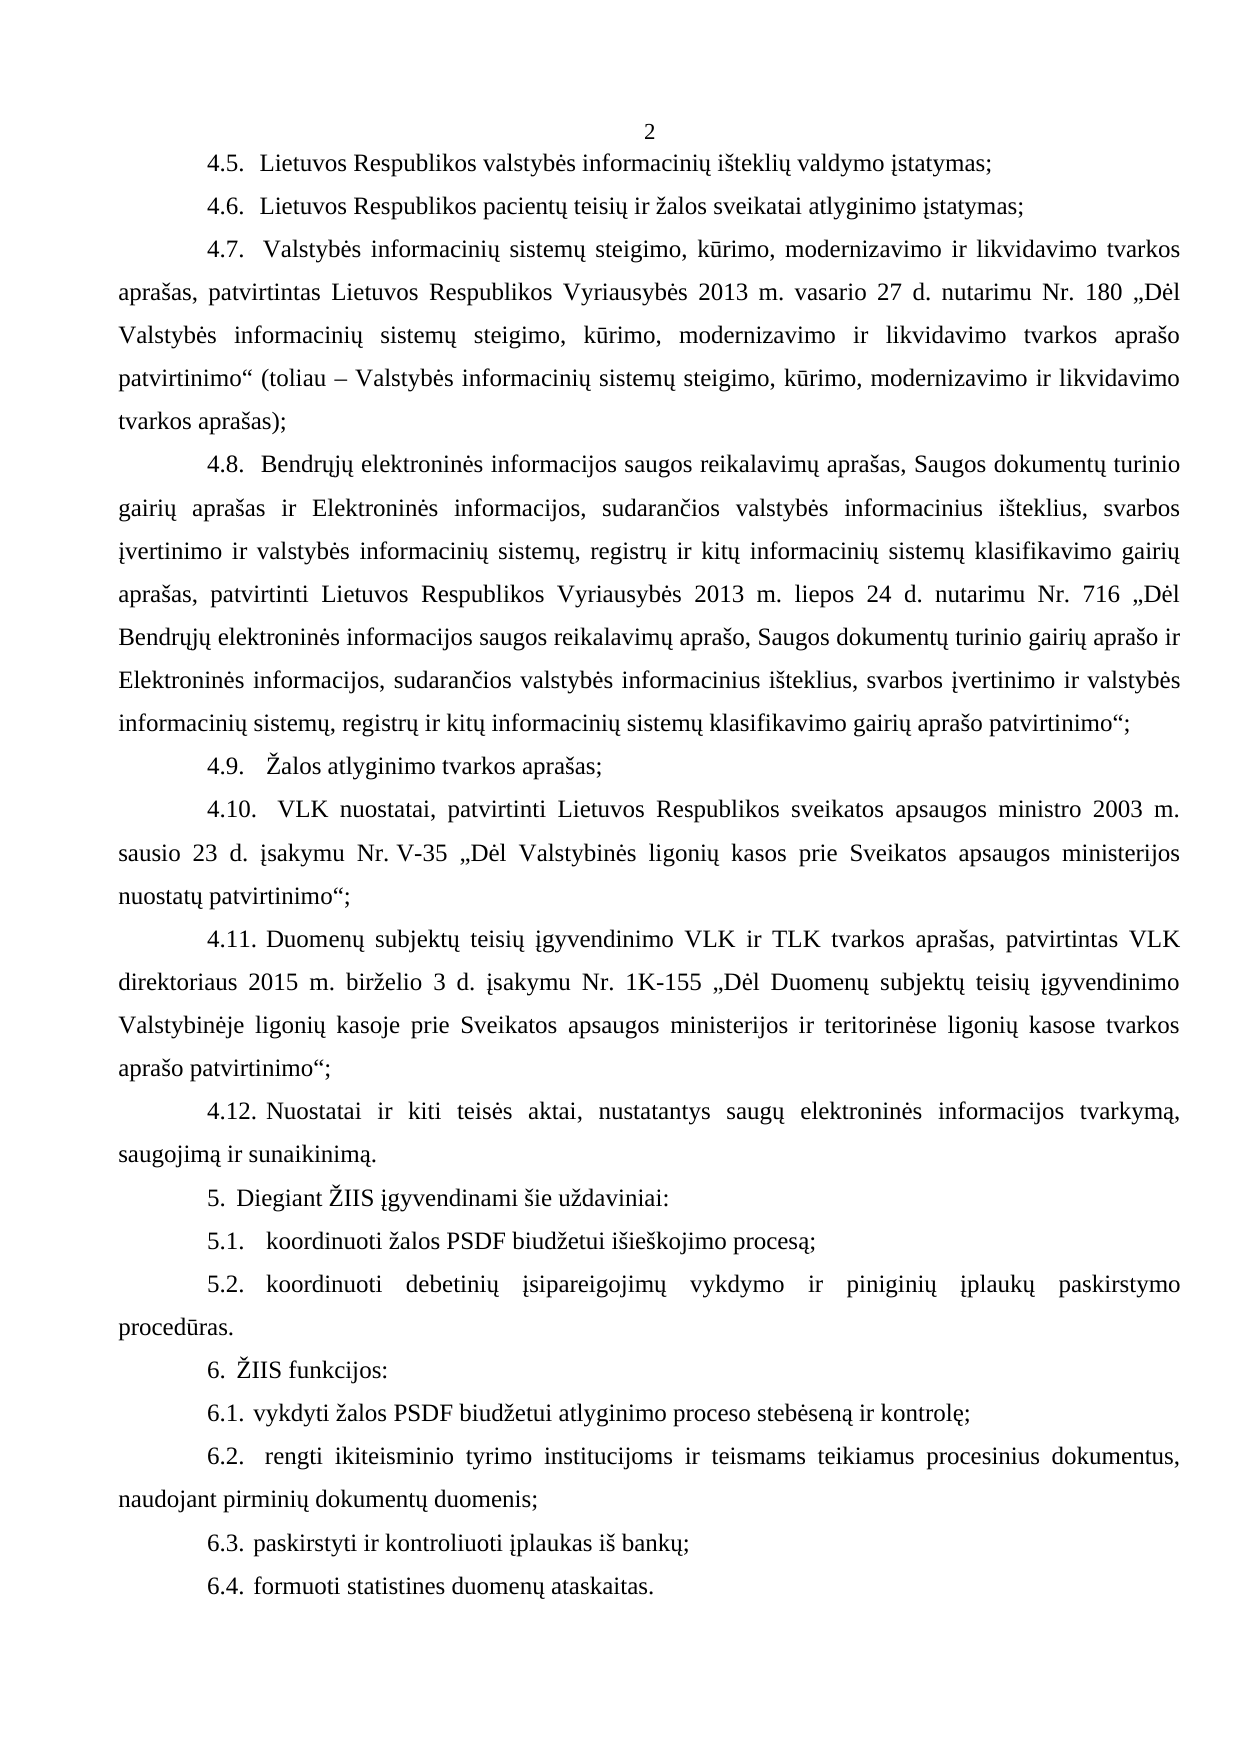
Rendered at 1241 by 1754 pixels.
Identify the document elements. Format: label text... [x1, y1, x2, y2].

text 4.10. VLK nuostatai, patvirtinti Lietuvos Respublikos sveikatos apsaugos ministro 2003 m. sausio 23 d. įsakymu Nr. V-35 „Dėl Valstybinės ligonių kasos prie Sveikatos apsaugos ministerijos nuostatų patvirtinimo“; [118, 794, 1181, 909]
text 4.5. Lietuvos Respublikos valstybės informacinių išteklių valdymo įstatymas; [118, 148, 1181, 176]
text 6.4. formuoti statistines duomenų ataskaitas. [118, 1571, 1181, 1599]
text 6.3. paskirstyti ir kontroliuoti įplaukas iš bankų; [118, 1528, 1181, 1556]
text 4.8. Bendrųjų elektroninės informacijos saugos reikalavimų aprašas, Saugos dokumentų turinio gairių aprašas ir Elektroninės informacijos, sudarančios valstybės informacinius išteklius, svarbos įvertinimo ir valstybės informacinių sistemų, registrų ir kitų informacinių sistemų klasifikavimo gairių aprašas, patvirtinti Lietuvos Respublikos Vyriausybės 2013 m. liepos 24 d. nutarimu Nr. 716 „Dėl Bendrųjų elektroninės informacijos saugos reikalavimų aprašo, Saugos dokumentų turinio gairių aprašo ir Elektroninės informacijos, sudarančios valstybės informacinius išteklius, svarbos įvertinimo ir valstybės informacinių sistemų, registrų ir kitų informacinių sistemų klasifikavimo gairių aprašo patvirtinimo“; [118, 449, 1181, 737]
text 4.6. Lietuvos Respublikos pacientų teisių ir žalos sveikatai atlyginimo įstatymas; [118, 191, 1181, 219]
text 4.7. Valstybės informacinių sistemų steigimo, kūrimo, modernizavimo ir likvidavimo tvarkos aprašas, patvirtintas Lietuvos Respublikos Vyriausybės 2013 m. vasario 27 d. nutarimu Nr. 180 „Dėl Valstybės informacinių sistemų steigimo, kūrimo, modernizavimo ir likvidavimo tvarkos aprašo patvirtinimo“ (toliau – Valstybės informacinių sistemų steigimo, kūrimo, modernizavimo ir likvidavimo tvarkos aprašas); [118, 234, 1181, 435]
text 5.1. koordinuoti žalos PSDF biudžetui išieškojimo procesą; [118, 1226, 1181, 1254]
text 5. Diegiant ŽIIS įgyvendinami šie uždaviniai: [118, 1183, 1181, 1211]
text 6.2. rengti ikiteisminio tyrimo institucijoms ir teismams teikiamus procesinius dokumentus, naudojant pirminių dokumentų duomenis; [118, 1441, 1181, 1513]
text 4.9. Žalos atlyginimo tvarkos aprašas; [118, 751, 1181, 780]
text 4.12. Nuostatai ir kiti teisės aktai, nustatantys saugų elektroninės informacijos tvarkymą, saugojimą ir sunaikinimą. [118, 1096, 1181, 1168]
text 5.2. koordinuoti debetinių įsipareigojimų vykdymo ir piniginių įplaukų paskirstymo procedūras. [118, 1269, 1181, 1341]
text 6. ŽIIS funkcijos: [118, 1355, 1181, 1384]
text 4.11. Duomenų subjektų teisių įgyvendinimo VLK ir TLK tvarkos aprašas, patvirtintas VLK direktoriaus 2015 m. birželio 3 d. įsakymu Nr. 1K-155 „Dėl Duomenų subjektų teisių įgyvendinimo Valstybinėje ligonių kasoje prie Sveikatos apsaugos ministerijos ir teritorinėse ligonių kasose tvarkos aprašo patvirtinimo“; [118, 924, 1181, 1082]
text 6.1. vykdyti žalos PSDF biudžetui atlyginimo proceso stebėseną ir kontrolę; [118, 1398, 1181, 1427]
